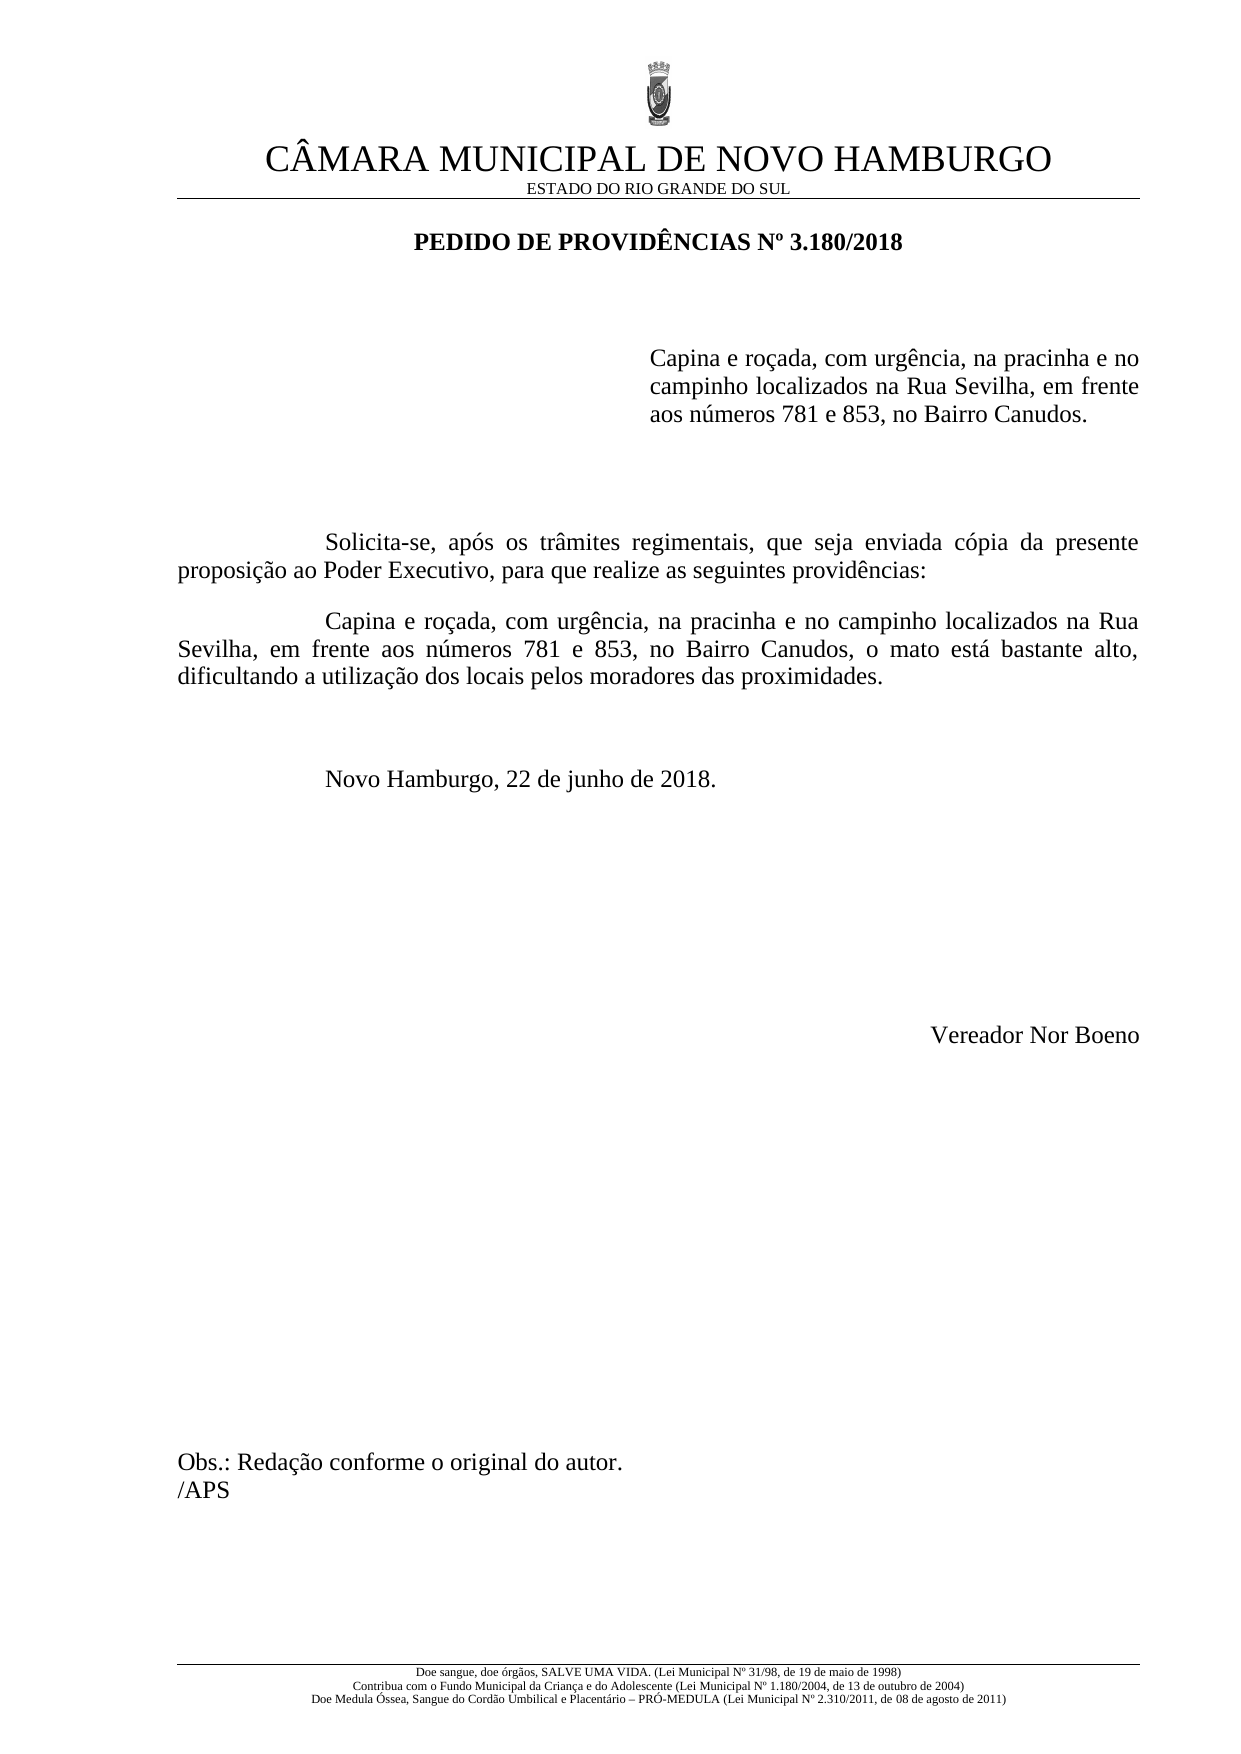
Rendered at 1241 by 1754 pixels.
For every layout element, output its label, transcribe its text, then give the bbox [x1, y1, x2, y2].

text Novo Hamburgo, 22 de junho de 2018. [177, 765, 1140, 793]
text Vereador Nor Boeno [177, 1021, 1140, 1049]
text Solicita-se, após os trâmites regimentais, que seja enviada cópia da presente proposição ao Poder Executivo, para que realize as seguintes providências: [177, 528, 1140, 583]
text /APS [177, 1476, 1140, 1504]
text Capina e roçada, com urgência, na pracinha e no campinho localizados na Rua Sevilha, em frente aos números 781 e 853, no Bairro Canudos, o mato está bastante alto, dificultando a utilização dos locais pelos moradores das proximidades. [177, 607, 1140, 690]
text Capina e roçada, com urgência, na pracinha e no campinho localizados na Rua Sevilha, em frente aos números 781 e 853, no Bairro Canudos. [649, 344, 1140, 428]
text Obs.: Redação conforme o original do autor. [177, 1448, 1140, 1476]
text PEDIDO DE PROVIDÊNCIAS Nº 3.180/2018 [177, 228, 1140, 256]
